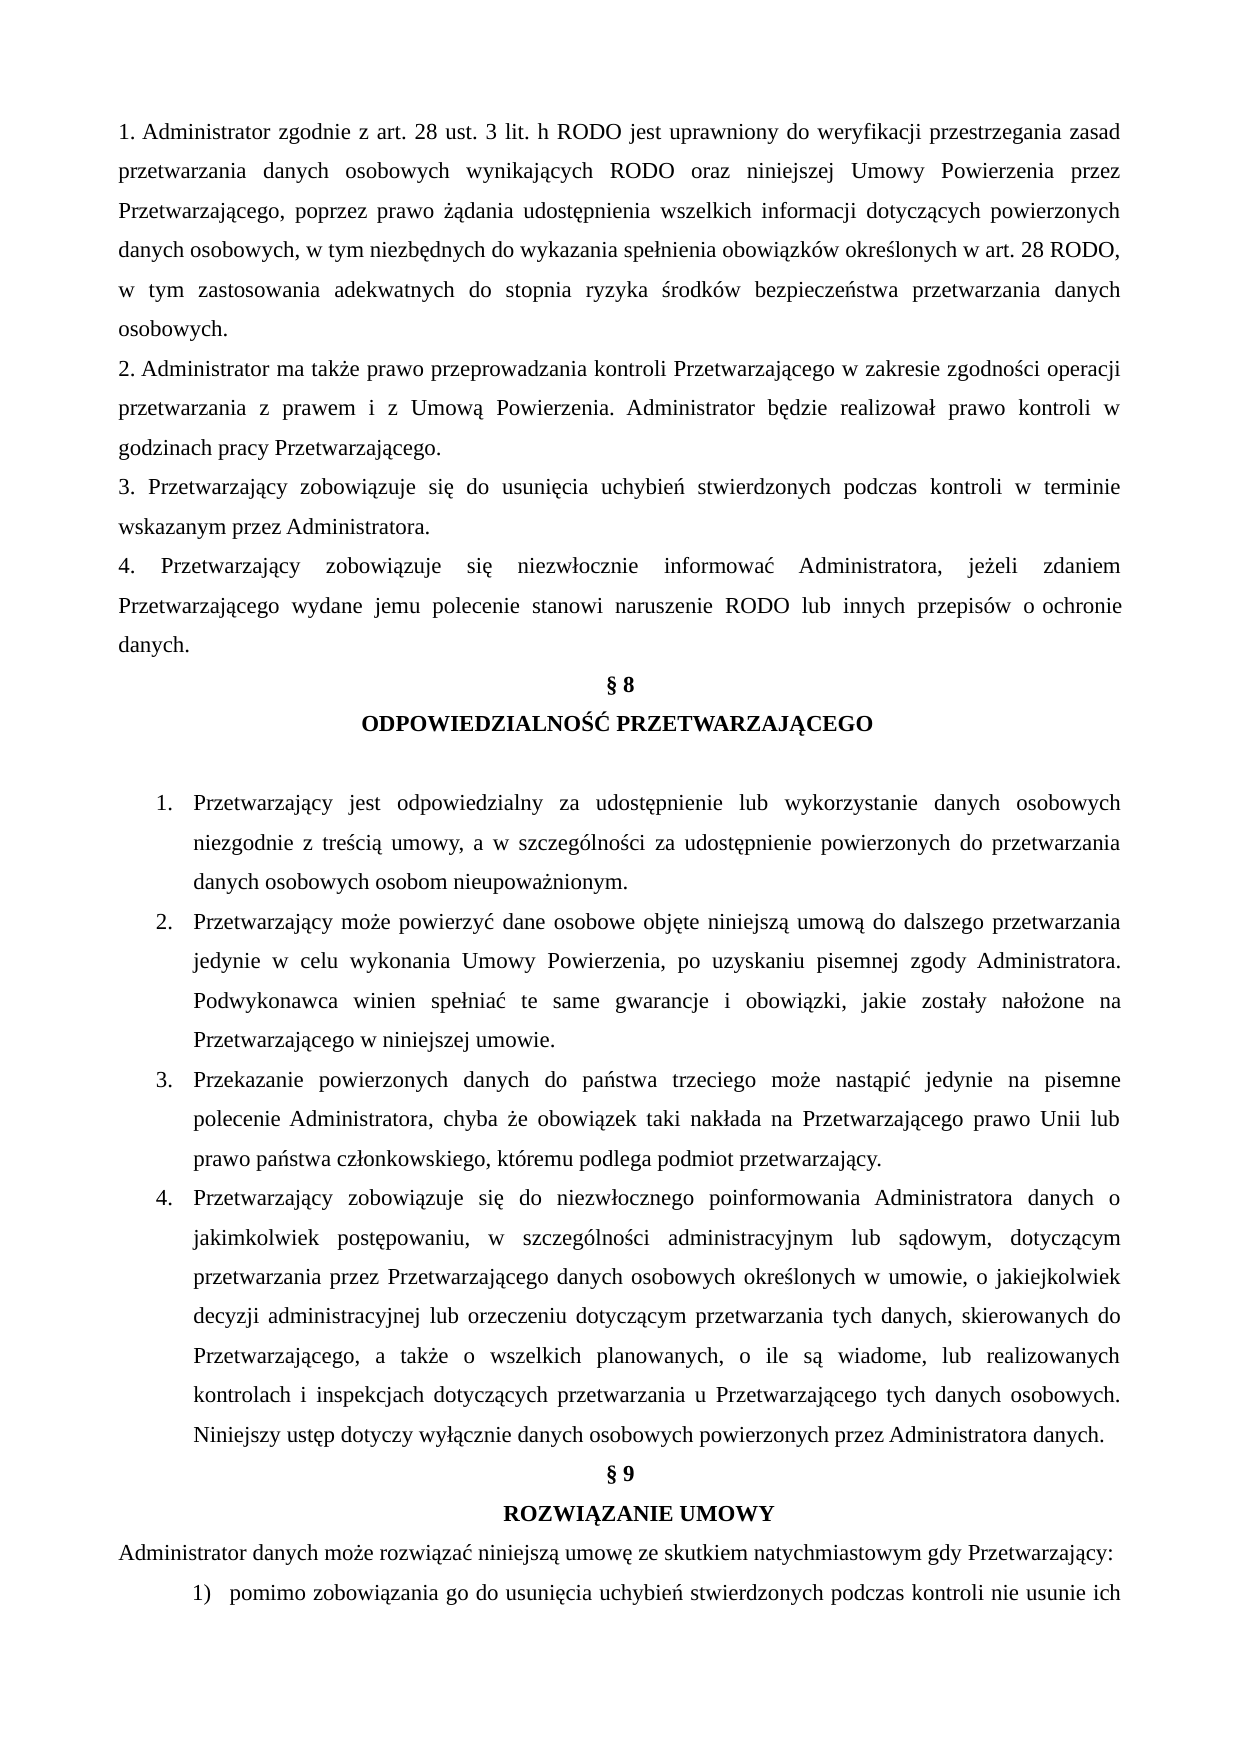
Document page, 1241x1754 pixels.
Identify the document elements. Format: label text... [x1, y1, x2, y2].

list 3. Przetwarzający zobowiązuje się do usunięcia uchybień stwierdzonych podczas kontroli w terminie wskazanym przez Administratora. [118, 473, 1122, 539]
list Przetwarzający może powierzyć dane osobowe objęte niniejszą umową do dalszego przetwarzania jedynie w celu wykonania Umowy Powierzenia, po uzyskaniu pisemnej zgody Administratora. Podwykonawca winien spełniać te same gwarancje i obowiązki, jakie zostały nałożone na Przetwarzającego w niniejszej umowie. [156, 908, 1122, 1052]
list Przetwarzający jest odpowiedzialny za udostępnienie lub wykorzystanie danych osobowych niezgodnie z treścią umowy, a w szczególności za udostępnienie powierzonych do przetwarzania danych osobowych osobom nieupoważnionym. [156, 789, 1122, 894]
text ODPOWIEDZIALNOŚĆ PRZETWARZAJĄCEGO [118, 710, 1122, 737]
text ROZWIĄZANIE UMOWY [156, 1500, 1122, 1526]
text § 8 [118, 671, 1122, 697]
list 2. Administrator ma także prawo przeprowadzania kontroli Przetwarzającego w zakresie zgodności operacji przetwarzania z prawem i z Umową Powierzenia. Administrator będzie realizował prawo kontroli w godzinach pracy Przetwarzającego. [118, 355, 1122, 460]
list 1. Administrator zgodnie z art. 28 ust. 3 lit. h RODO jest uprawniony do weryfikacji przestrzegania zasad przetwarzania danych osobowych wynikających RODO oraz niniejszej Umowy Powierzenia przez Przetwarzającego, poprzez prawo żądania udostępnienia wszelkich informacji dotyczących powierzonych danych osobowych, w tym niezbędnych do wykazania spełnienia obowiązków określonych w art. 28 RODO, w tym zastosowania adekwatnych do stopnia ryzyka środków bezpieczeństwa przetwarzania danych osobowych. [118, 118, 1122, 342]
list Przekazanie powierzonych danych do państwa trzeciego może nastąpić jedynie na pisemne polecenie Administratora, chyba że obowiązek taki nakłada na Przetwarzającego prawo Unii lub prawo państwa członkowskiego, któremu podlega podmiot przetwarzający. [156, 1066, 1122, 1171]
list pomimo zobowiązania go do usunięcia uchybień stwierdzonych podczas kontroli nie usunie ich [192, 1579, 1122, 1605]
list 4. Przetwarzający zobowiązuje się niezwłocznie informować Administratora, jeżeli zdaniem Przetwarzającego wydane jemu polecenie stanowi naruszenie RODO lub innych przepisów o ochronie danych. [118, 552, 1122, 658]
text Administrator danych może rozwiązać niniejszą umowę ze skutkiem natychmiastowym gdy Przetwarzający: [118, 1539, 1122, 1566]
text § 9 [118, 1460, 1122, 1487]
list Przetwarzający zobowiązuje się do niezwłocznego poinformowania Administratora danych o jakimkolwiek postępowaniu, w szczególności administracyjnym lub sądowym, dotyczącym przetwarzania przez Przetwarzającego danych osobowych określonych w umowie, o jakiejkolwiek decyzji administracyjnej lub orzeczeniu dotyczącym przetwarzania tych danych, skierowanych do Przetwarzającego, a także o wszelkich planowanych, o ile są wiadome, lub realizowanych kontrolach i inspekcjach dotyczących przetwarzania u Przetwarzającego tych danych osobowych. Niniejszy ustęp dotyczy wyłącznie danych osobowych powierzonych przez Administratora danych. [156, 1184, 1122, 1447]
